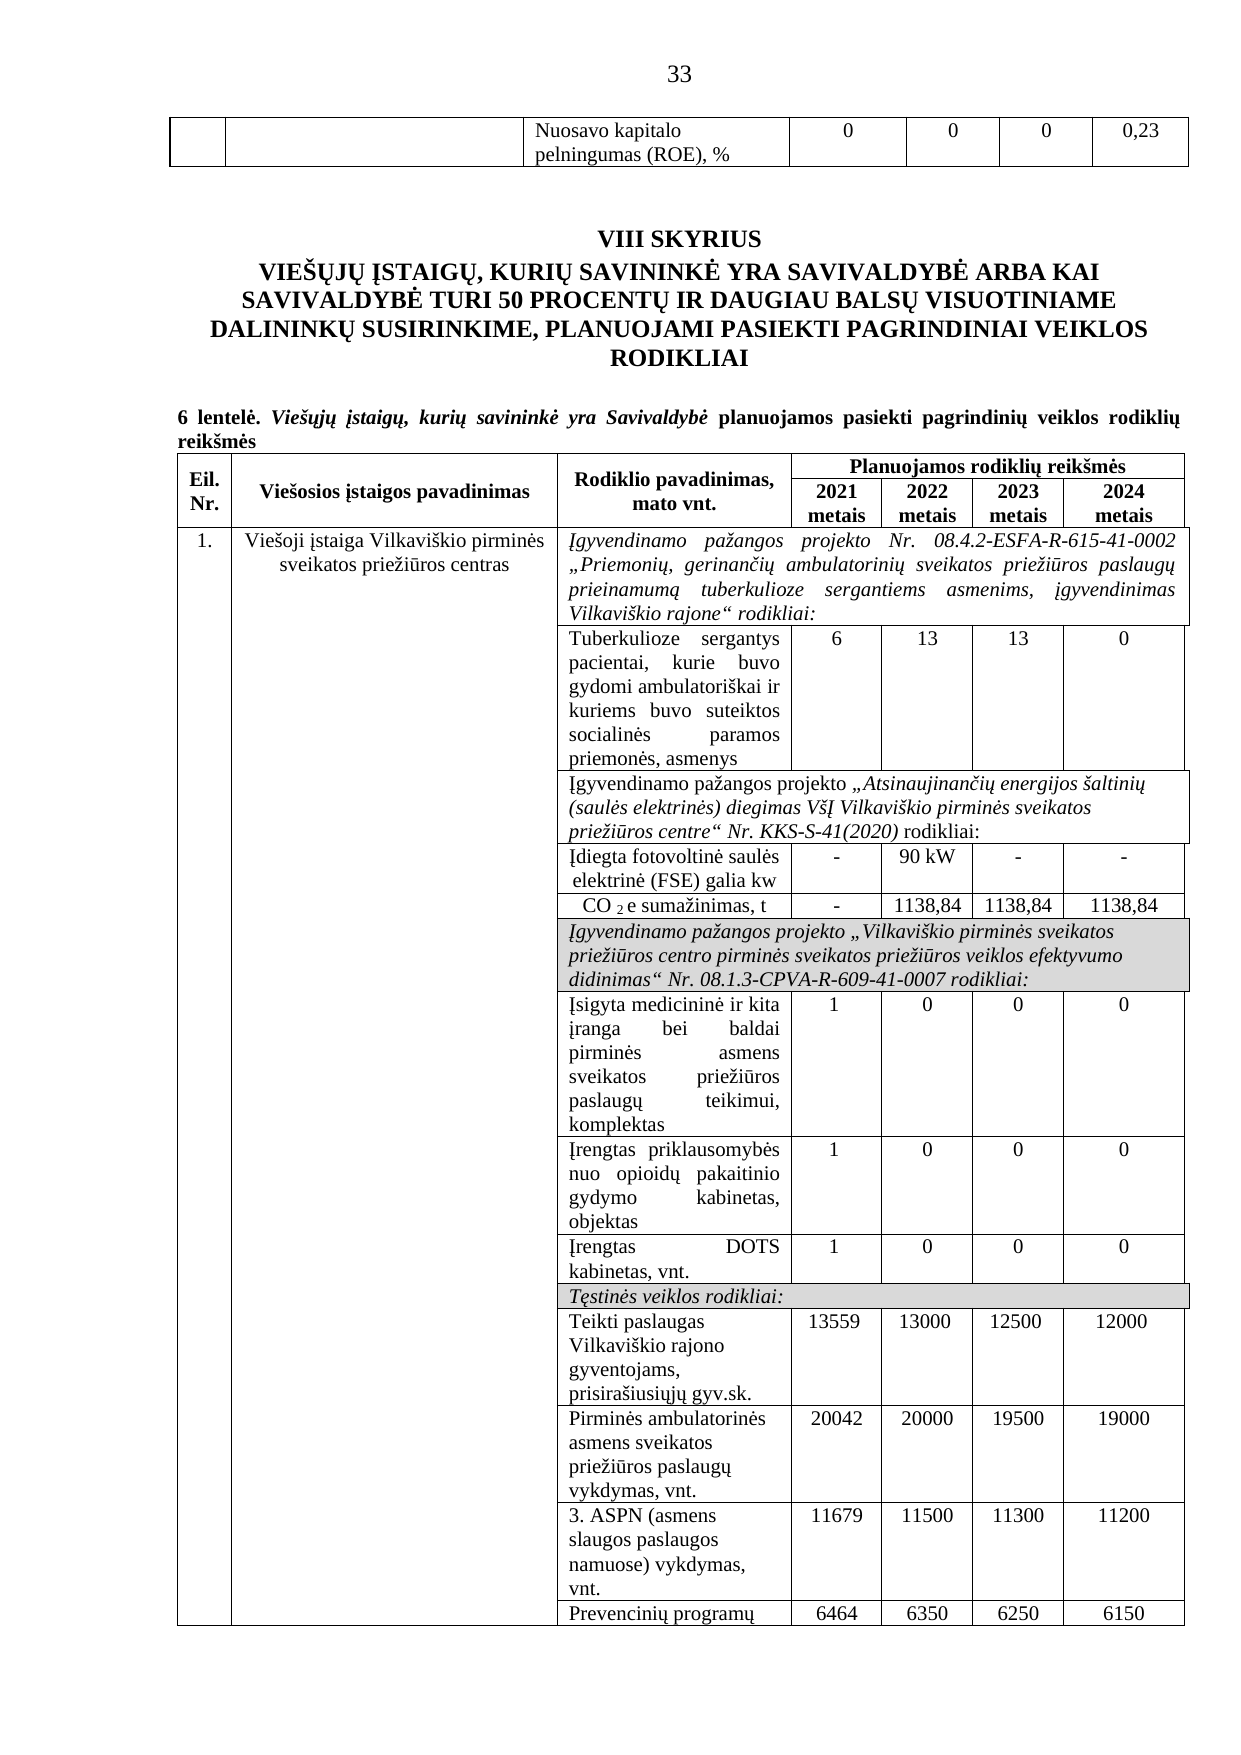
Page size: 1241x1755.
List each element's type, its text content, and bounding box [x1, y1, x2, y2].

table_cell 13 [882, 626, 972, 770]
table_cell 6 [792, 626, 881, 770]
table_cell Įgyvendinamo pažangos projekto Nr. 08.4.2-ESFA-R-615-41-0002 „Priemonių, gerinančių ambulatorinių sveikatos priežiūros paslaugų prieinamumą tuberkulioze sergantiems asmenims, įgyvendinimas Vilkaviškio rajone“ rodikliai: [558, 528, 1189, 624]
table_cell 2022 metais [882, 479, 972, 527]
table_cell 12000 [1064, 1309, 1184, 1405]
table_cell 0 [907, 118, 999, 166]
table_cell 2024 metais [1064, 479, 1184, 527]
table_cell - [792, 894, 881, 917]
table_cell [1185, 844, 1189, 892]
table_header [1185, 453, 1189, 478]
table_cell Tęstinės veiklos rodikliai: [558, 1284, 1189, 1308]
table_cell - [973, 844, 1063, 892]
text 6 lentelė. Viešųjų įstaigų, kurių savininkė yra Savivaldybė planuojamos pasiekti pagrindinių veiklos rodiklių reikšmės [177, 405, 1181, 453]
table_cell 11500 [882, 1503, 972, 1599]
table_cell Nuosavo kapitalo pelningumas (ROE), % [524, 118, 789, 166]
table_cell CO 2 e sumažinimas, t [558, 894, 791, 917]
table_cell 0 [973, 992, 1063, 1136]
table_cell 0 [1064, 626, 1184, 770]
table_cell Įsigyta medicininė ir kita įranga bei baldai pirminės asmens sveikatos priežiūros paslaugų teikimui, komplektas [558, 992, 791, 1136]
table_cell 90 kW [882, 844, 972, 892]
text VIEŠŲJŲ ĮSTAIGŲ, KURIŲ SAVININKĖ YRA SAVIVALDYBĖ ARBA KAI SAVIVALDYBĖ TURI 50 PROCENTŲ IR DAUGIAU BALSŲ VISUOTINIAME DALININKŲ SUSIRINKIME, PLANUOJAMI PASIEKTI PAGRINDINIAI VEIKLOS RODIKLIAI [177, 257, 1181, 372]
table_cell 19500 [973, 1406, 1063, 1502]
table_cell 1 [792, 992, 881, 1136]
table_header Rodiklio pavadinimas, mato vnt. [558, 454, 791, 527]
table_cell 1138,84 [1064, 894, 1184, 917]
table_cell [1185, 1234, 1189, 1283]
text VIII SKYRIUS [177, 224, 1181, 253]
table_cell 13559 [792, 1309, 881, 1405]
table_cell 11679 [792, 1503, 881, 1599]
table_cell 6150 [1064, 1601, 1184, 1625]
table_cell [1185, 893, 1189, 917]
table_cell 1138,84 [882, 894, 972, 917]
table_cell 0,23 [1093, 118, 1188, 166]
table_cell 1 [792, 1235, 881, 1283]
table_cell 6250 [973, 1601, 1063, 1625]
table_header Planuojamos rodiklių reikšmės [792, 454, 1184, 478]
table_cell Įgyvendinamo pažangos projekto „Atsinaujinančių energijos šaltinių (saulės elektrinės) diegimas VšĮ Vilkaviškio pirminės sveikatos priežiūros centre“ Nr. KKS-S-41(2020) rodikliai: [558, 771, 1189, 843]
table_cell 2021 metais [792, 479, 881, 527]
table_cell [1185, 1136, 1189, 1233]
table_cell 0 [973, 1235, 1063, 1283]
table_cell 11300 [973, 1503, 1063, 1599]
table_header Viešosios įstaigos pavadinimas [232, 454, 557, 527]
table_cell Prevencinių programų [558, 1601, 791, 1625]
table_cell Teikti paslaugas Vilkaviškio rajono gyventojams, prisirašiusiųjų gyv.sk. [558, 1309, 791, 1405]
table_cell 6464 [792, 1601, 881, 1625]
table_cell [171, 118, 225, 166]
table_cell [226, 118, 523, 166]
table_cell 0 [1064, 992, 1184, 1136]
table_cell 0 [1064, 1137, 1184, 1233]
table_cell 20042 [792, 1406, 881, 1502]
table_cell Įrengtas priklausomybės nuo opioidų pakaitinio gydymo kabinetas, objektas [558, 1137, 791, 1233]
table_cell Pirminės ambulatorinės asmens sveikatos priežiūros paslaugų vykdymas, vnt. [558, 1406, 791, 1502]
table_cell [1185, 1600, 1189, 1625]
table_cell 0 [882, 1137, 972, 1233]
table_cell Tuberkulioze sergantys pacientai, kurie buvo gydomi ambulatoriškai ir kuriems buvo suteiktos socialinės paramos priemonės, asmenys [558, 626, 791, 770]
table_cell [1185, 992, 1189, 1136]
table_cell 0 [1000, 118, 1092, 166]
table_header Eil. Nr. [178, 454, 231, 527]
table_cell 12500 [973, 1309, 1063, 1405]
table_cell 20000 [882, 1406, 972, 1502]
table_cell [1185, 1502, 1189, 1599]
table_cell [1185, 1405, 1189, 1502]
table_cell Įdiegta fotovoltinė saulės elektrinė (FSE) galia kw [558, 844, 791, 892]
table_cell 0 [790, 118, 906, 166]
table_cell 1. [178, 528, 231, 1625]
table_cell 3. ASPN (asmens slaugos paslaugos namuose) vykdymas, vnt. [558, 1503, 791, 1599]
table_cell - [1064, 844, 1184, 892]
table_cell [1185, 478, 1189, 527]
table_cell 0 [973, 1137, 1063, 1233]
table_cell 13000 [882, 1309, 972, 1405]
table_cell 19000 [1064, 1406, 1184, 1502]
table_cell 13 [973, 626, 1063, 770]
table_cell 11200 [1064, 1503, 1184, 1599]
table_cell 6350 [882, 1601, 972, 1625]
table_cell Įgyvendinamo pažangos projekto „Vilkaviškio pirminės sveikatos priežiūros centro pirminės sveikatos priežiūros veiklos efektyvumo didinimas“ Nr. 08.1.3-CPVA-R-609-41-0007 rodikliai: [558, 919, 1189, 991]
table_cell Viešoji įstaiga Vilkaviškio pirminės sveikatos priežiūros centras [232, 528, 557, 1625]
table_cell 0 [882, 992, 972, 1136]
table_cell 1138,84 [973, 894, 1063, 917]
table_cell 1 [792, 1137, 881, 1233]
table_cell 2023 metais [973, 479, 1063, 527]
table_cell 0 [882, 1235, 972, 1283]
table_cell [1185, 626, 1189, 770]
table_cell Įrengtas DOTS kabinetas, vnt. [558, 1235, 791, 1283]
table_cell [1185, 1309, 1189, 1405]
table_cell - [792, 844, 881, 892]
table_cell 0 [1064, 1235, 1184, 1283]
